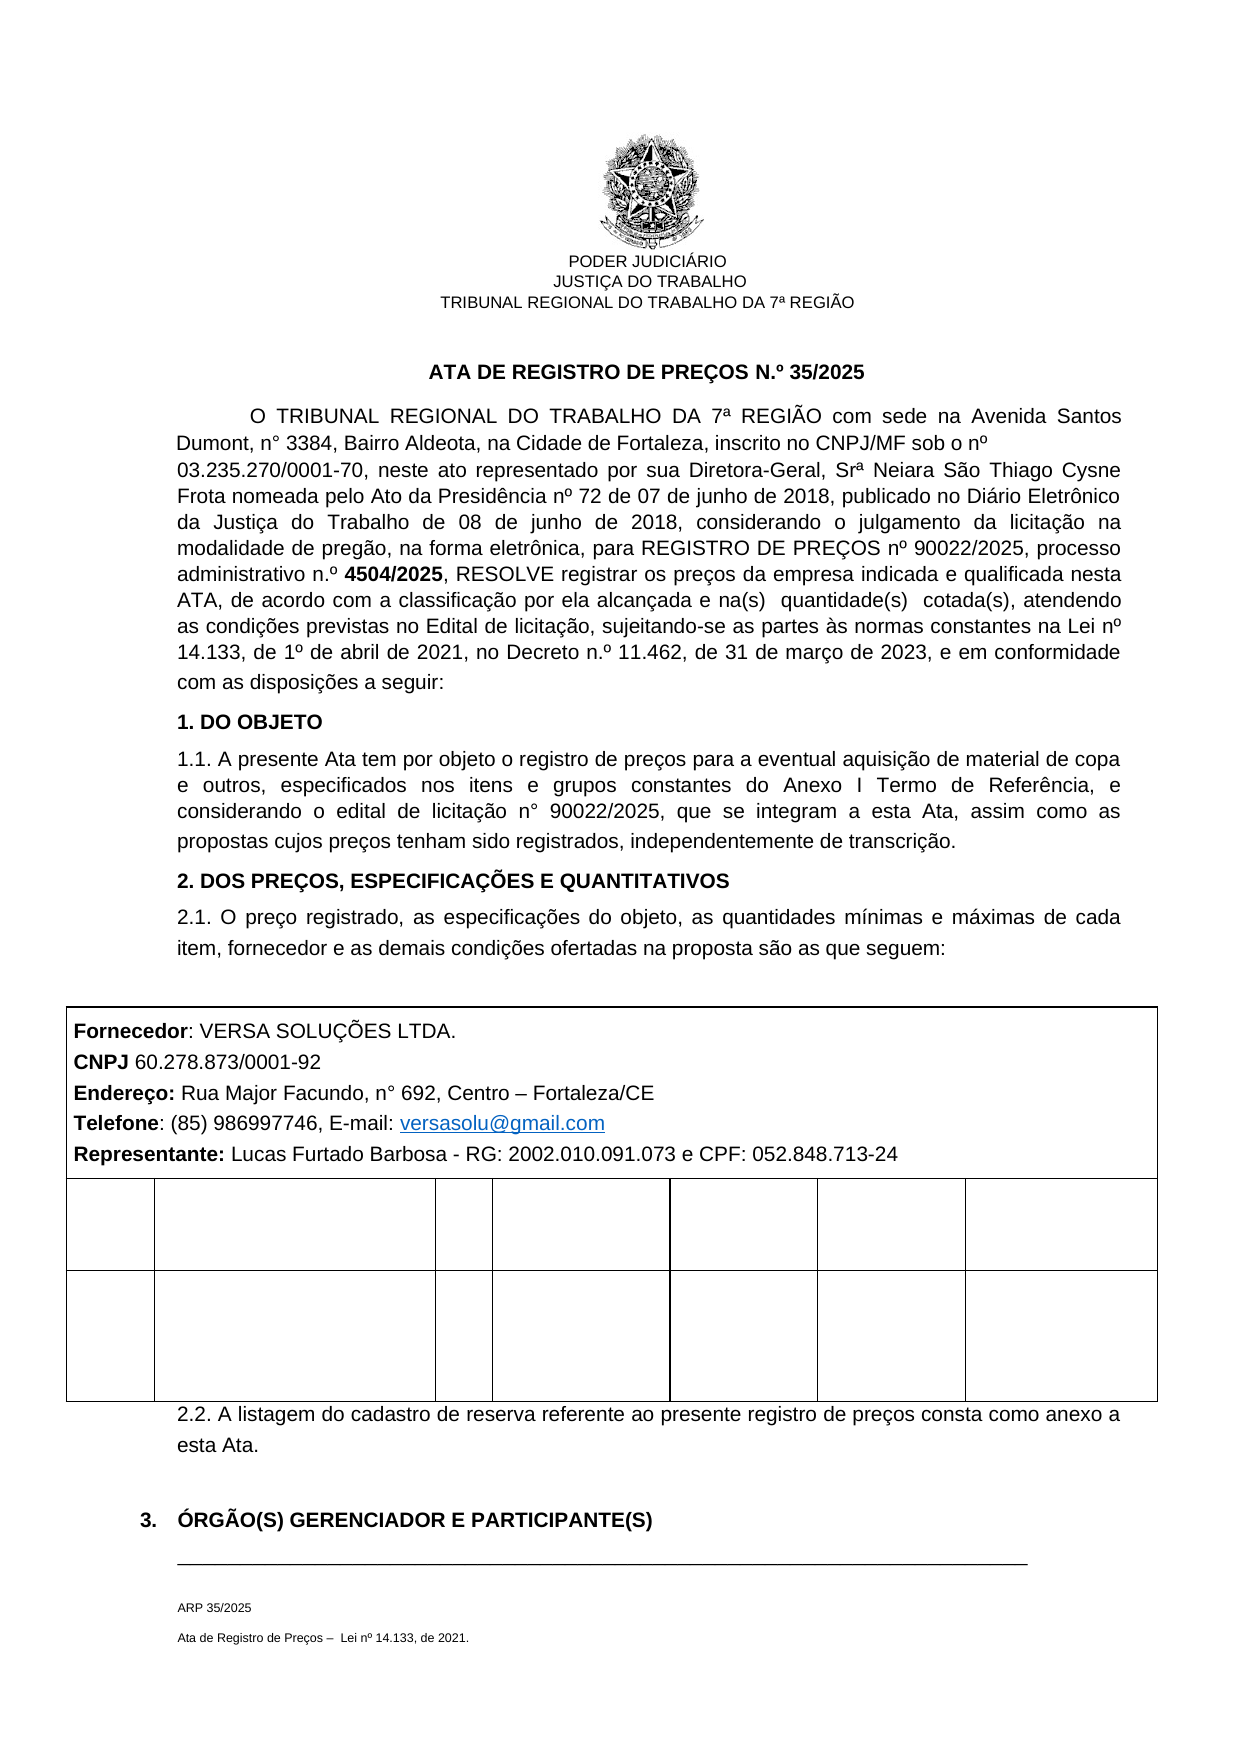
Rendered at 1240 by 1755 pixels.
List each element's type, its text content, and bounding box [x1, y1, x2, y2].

table_cell [671, 1271, 817, 1401]
subtitle 1. DO OBJETO [177, 706, 1122, 735]
subtitle ATA DE REGISTRO DE PREÇOS N.º 35/2025 [177, 356, 1122, 385]
table_cell [67, 1179, 154, 1270]
subtitle 2. DOS PREÇOS, ESPECIFICAÇÕES E QUANTITATIVOS [177, 865, 1122, 894]
table_cell [818, 1271, 965, 1401]
table_header Fornecedor: VERSA SOLUÇÕES LTDA. CNPJ 60.278.873/0001-92 Endereço: Rua Major Facundo, n° 692, Centro – Fortaleza/CE Telefone: (85) 986997746, E-mail: versasolu@gmail.com Representante: Lucas Furtado Barbosa - RG: 2002.010.091.073 e CPF: 052.848.713-24 [67, 1008, 1157, 1178]
table_cell [671, 1179, 817, 1270]
table_cell [436, 1179, 492, 1270]
text JUSTIÇA DO TRABALHO [177, 272, 1122, 291]
text PODER JUDICIÁRIO [177, 252, 1122, 271]
table_cell [493, 1179, 669, 1270]
table_cell [155, 1179, 435, 1270]
table_cell [818, 1179, 965, 1270]
text 1.1. A presente Ata tem por objeto o registro de preços para a eventual aquisição de material de copa e outros, especificados nos itens e grupos constantes do Anexo I Termo de Referência, e considerando o edital de licitação n° 90022/2025, que se integram a esta Ata, assim como as propostas cujos preços tenham sido registrados, independentemente de transcrição. [177, 747, 1122, 854]
table_cell [966, 1179, 1157, 1270]
text TRIBUNAL REGIONAL DO TRABALHO DA 7ª REGIÃO [177, 292, 1122, 312]
table_cell [155, 1271, 435, 1401]
table_cell [966, 1271, 1157, 1401]
text 03.235.270/0001-70, neste ato representado por sua Diretora-Geral, Srª Neiara São Thiago Cysne Frota nomeada pelo Ato da Presidência nº 72 de 07 de junho de 2018, publicado no Diário Eletrônico da Justiça do Trabalho de 08 de junho de 2018, considerando o julgamento da licitação na modalidade de pregão, na forma eletrônica, para REGISTRO DE PREÇOS nº 90022/2025, processo administrativo n.º 4504/2025, RESOLVE registrar os preços da empresa indicada e qualificada nesta ATA, de acordo com a classificação por ela alcançada e na(s) quantidade(s) cotada(s), atendendo as condições previstas no Edital de licitação, sujeitando-se as partes às normas constantes na Lei nº 14.133, de 1º de abril de 2021, no Decreto n.º 11.462, de 31 de março de 2023, e em conformidade com as disposições a seguir: [177, 458, 1122, 695]
text O TRIBUNAL REGIONAL DO TRABALHO DA 7ª REGIÃO com sede na Avenida Santos Dumont, n° 3384, Bairro Aldeota, na Cidade de Fortaleza, inscrito no CNPJ/MF sob o nº [176, 404, 1122, 454]
text 2.2. A listagem do cadastro de reserva referente ao presente registro de preços consta como anexo a esta Ata. [177, 1402, 1122, 1457]
table_cell [436, 1271, 492, 1401]
table_cell [67, 1271, 154, 1401]
text 2.1. O preço registrado, as especificações do objeto, as quantidades mínimas e máximas de cada item, fornecedor e as demais condições ofertadas na proposta são as que seguem: [177, 905, 1122, 960]
list ÓRGÃO(S) GERENCIADOR E PARTICIPANTE(S) [140, 1504, 1122, 1532]
table_cell [493, 1271, 669, 1401]
